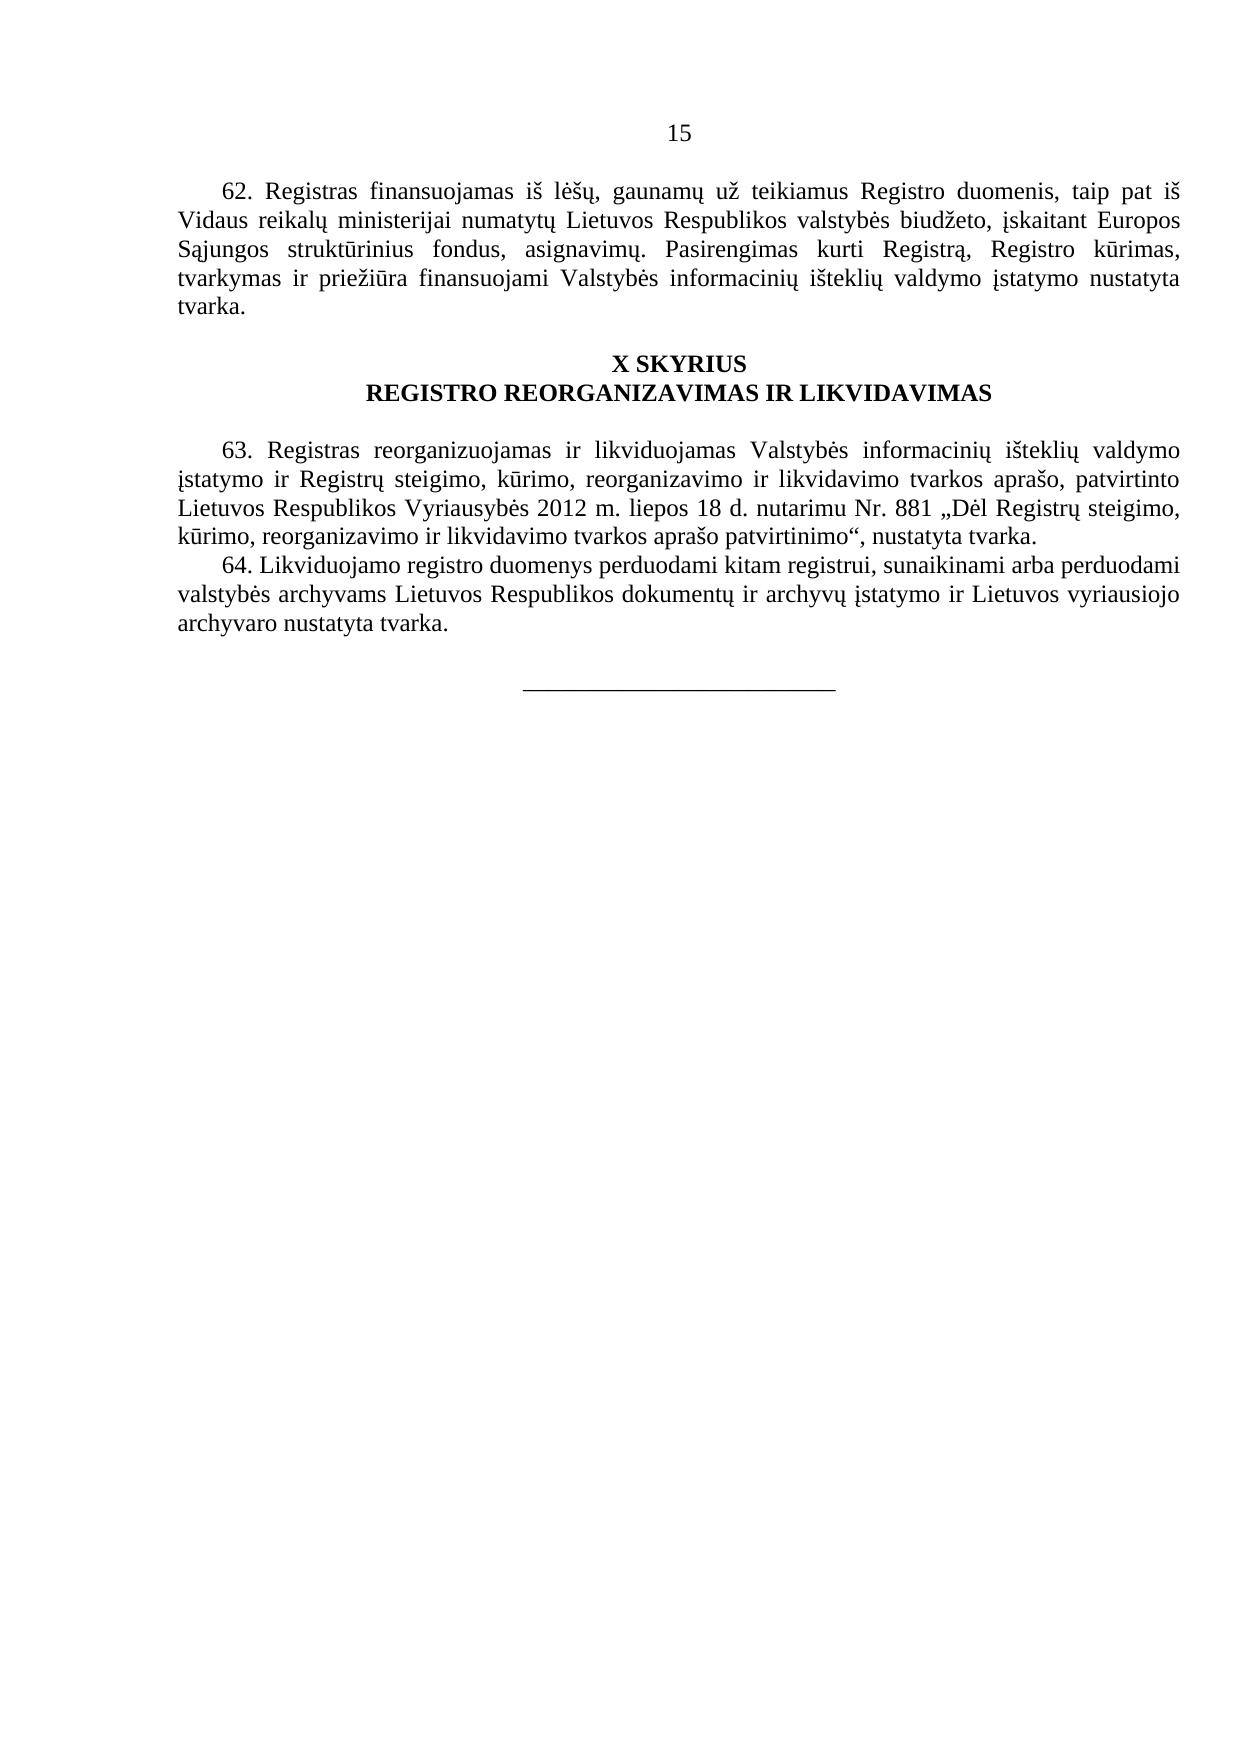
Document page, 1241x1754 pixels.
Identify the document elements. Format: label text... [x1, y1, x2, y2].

text 64. Likviduojamo registro duomenys perduodami kitam registrui, sunaikinami arba perduodami valstybės archyvams Lietuvos Respublikos dokumentų ir archyvų įstatymo ir Lietuvos vyriausiojo archyvaro nustatyta tvarka. [177, 550, 1181, 636]
text _________________________ [177, 665, 1181, 694]
text 62. Registras finansuojamas iš lėšų, gaunamų už teikiamus Registro duomenis, taip pat iš Vidaus reikalų ministerijai numatytų Lietuvos Respublikos valstybės biudžeto, įskaitant Europos Sąjungos struktūrinius fondus, asignavimų. Pasirengimas kurti Registrą, Registro kūrimas, tvarkymas ir priežiūra finansuojami Valstybės informacinių išteklių valdymo įstatymo nustatyta tvarka. [177, 176, 1181, 320]
text REGISTRO REORGANIZAVIMAS IR LIKVIDAVIMAS [177, 378, 1181, 406]
text X SKYRIUS [177, 349, 1181, 378]
text 63. Registras reorganizuojamas ir likviduojamas Valstybės informacinių išteklių valdymo įstatymo ir Registrų steigimo, kūrimo, reorganizavimo ir likvidavimo tvarkos aprašo, patvirtinto Lietuvos Respublikos Vyriausybės 2012 m. liepos 18 d. nutarimu Nr. 881 „Dėl Registrų steigimo, kūrimo, reorganizavimo ir likvidavimo tvarkos aprašo patvirtinimo“, nustatyta tvarka. [177, 435, 1181, 550]
